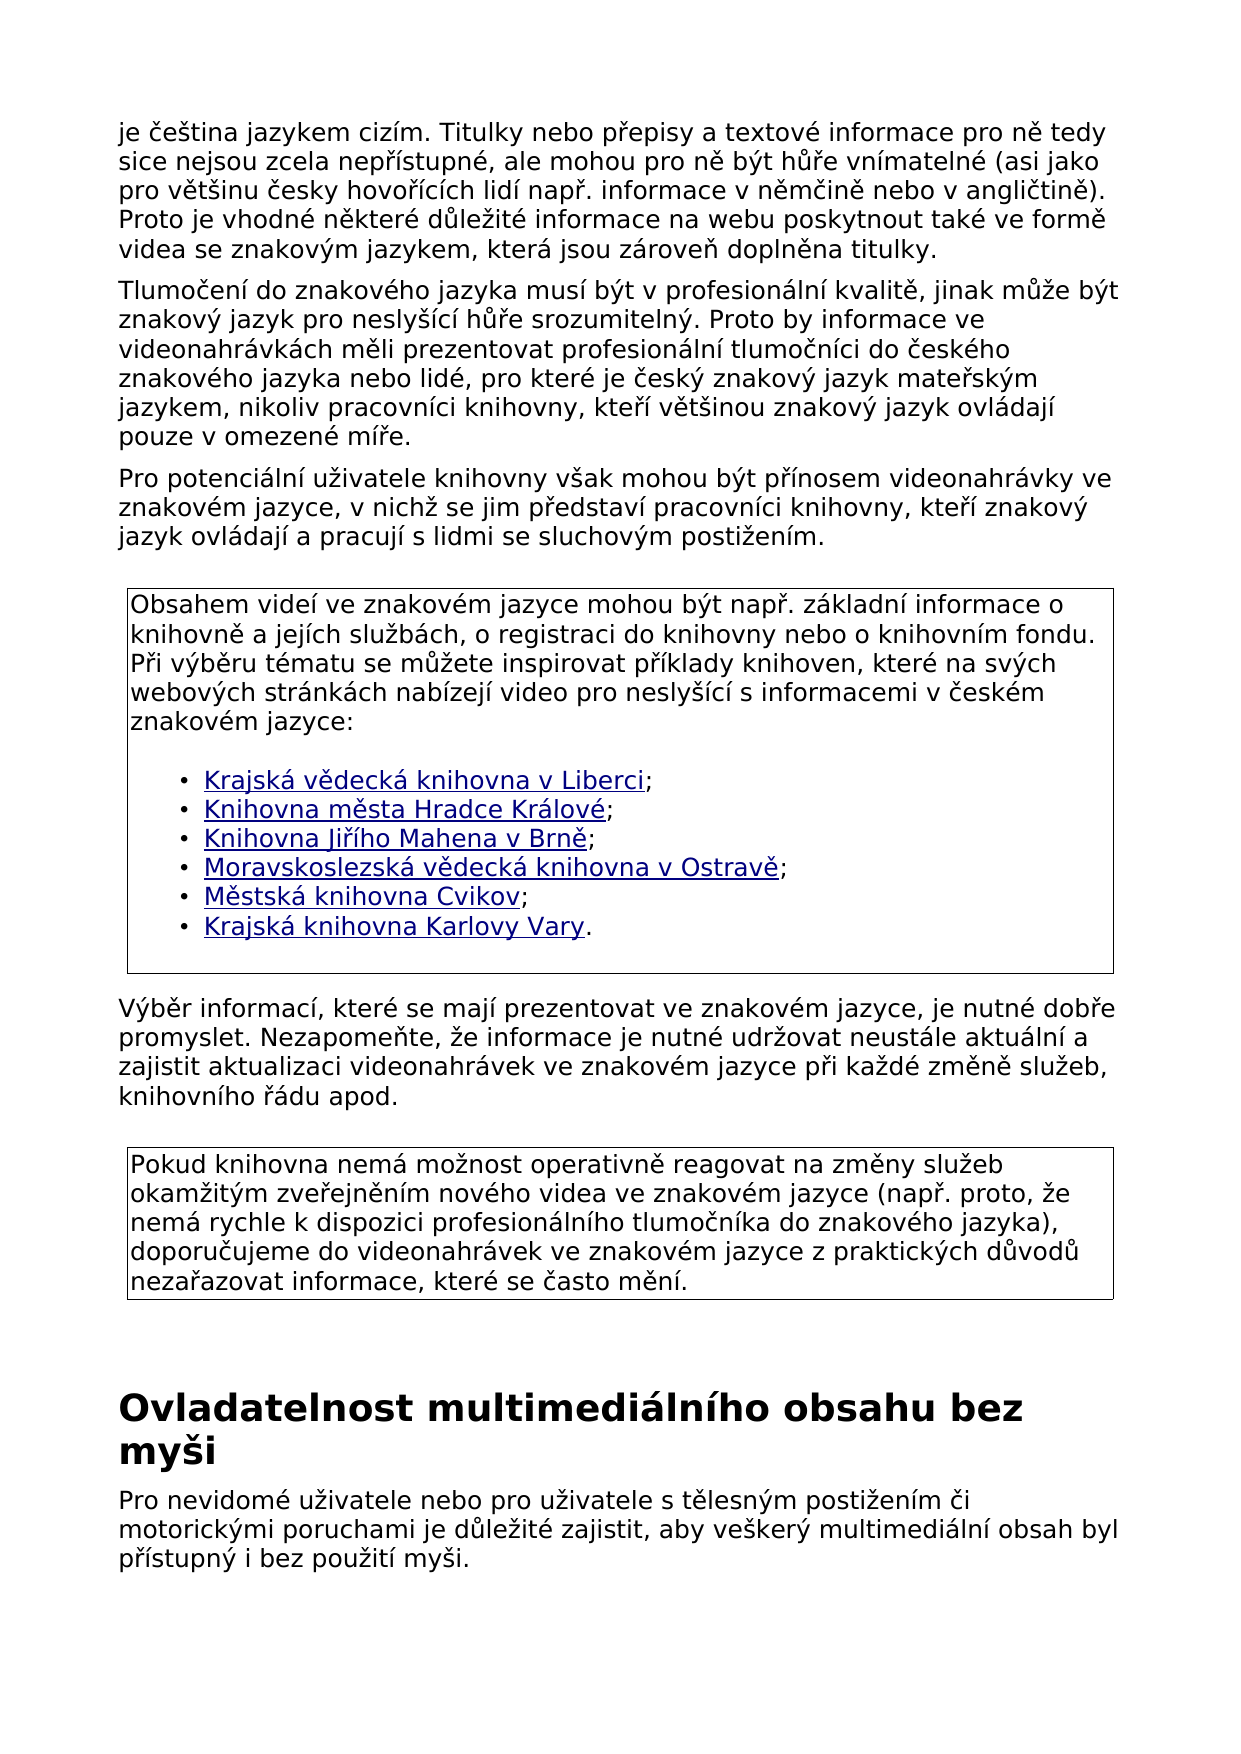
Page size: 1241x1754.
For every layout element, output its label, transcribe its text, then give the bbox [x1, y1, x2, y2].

text je čeština jazykem cizím. Titulky nebo přepisy a textové informace pro ně tedy sice nejsou zcela nepřístupné, ale mohou pro ně být hůře vnímatelné (asi jako pro většinu česky hovořících lidí např. informace v němčině nebo v angličtině). Proto je vhodné některé důležité informace na webu poskytnout také ve formě videa se znakovým jazykem, která jsou zároveň doplněna titulky. [118, 118, 1122, 264]
text Pro potenciální uživatele knihovny však mohou být přínosem videonahrávky ve znakovém jazyce, v nichž se jim představí pracovníci knihovny, kteří znakový jazyk ovládají a pracují s lidmi se sluchovým postižením. [118, 464, 1122, 551]
table_header Obsahem videí ve znakovém jazyce mohou být např. základní informace o knihovně a jejích službách, o registraci do knihovny nebo o knihovním fondu. Při výběru tématu se můžete inspirovat příklady knihoven, které na svých webových stránkách nabízejí video pro neslyšící s informacemi v českém znakovém jazyce: Krajská vědecká knihovna v Liberci; Knihovna města Hradce Králové; Knihovna Jiřího Mahena v Brně; Moravskoslezská vědecká knihovna v Ostravě; Městská knihovna Cvikov; Krajská knihovna Karlovy Vary. [128, 589, 1113, 973]
table_header Pokud knihovna nemá možnost operativně reagovat na změny služeb okamžitým zveřejněním nového videa ve znakovém jazyce (např. proto, že nemá rychle k dispozici profesionálního tlumočníka do znakového jazyka), doporučujeme do videonahrávek ve znakovém jazyce z praktických důvodů nezařazovat informace, které se často mění. [128, 1148, 1113, 1299]
subtitle Ovladatelnost multimediálního obsahu bez myši [118, 1386, 1122, 1473]
text Tlumočení do znakového jazyka musí být v profesionální kvalitě, jinak může být znakový jazyk pro neslyšící hůře srozumitelný. Proto by informace ve videonahrávkách měli prezentovat profesionální tlumočníci do českého znakového jazyka nebo lidé, pro které je český znakový jazyk mateřským jazykem, nikoliv pracovníci knihovny, kteří většinou znakový jazyk ovládají pouze v omezené míře. [118, 276, 1122, 451]
text Pro nevidomé uživatele nebo pro uživatele s tělesným postižením či motorickými poruchami je důležité zajistit, aby veškerý multimediální obsah byl přístupný i bez použití myši. [118, 1486, 1122, 1573]
text Výběr informací, které se mají prezentovat ve znakovém jazyce, je nutné dobře promyslet. Nezapomeňte, že informace je nutné udržovat neustále aktuální a zajistit aktualizaci videonahrávek ve znakovém jazyce při každé změně služeb, knihovního řádu apod. [118, 564, 1122, 1111]
